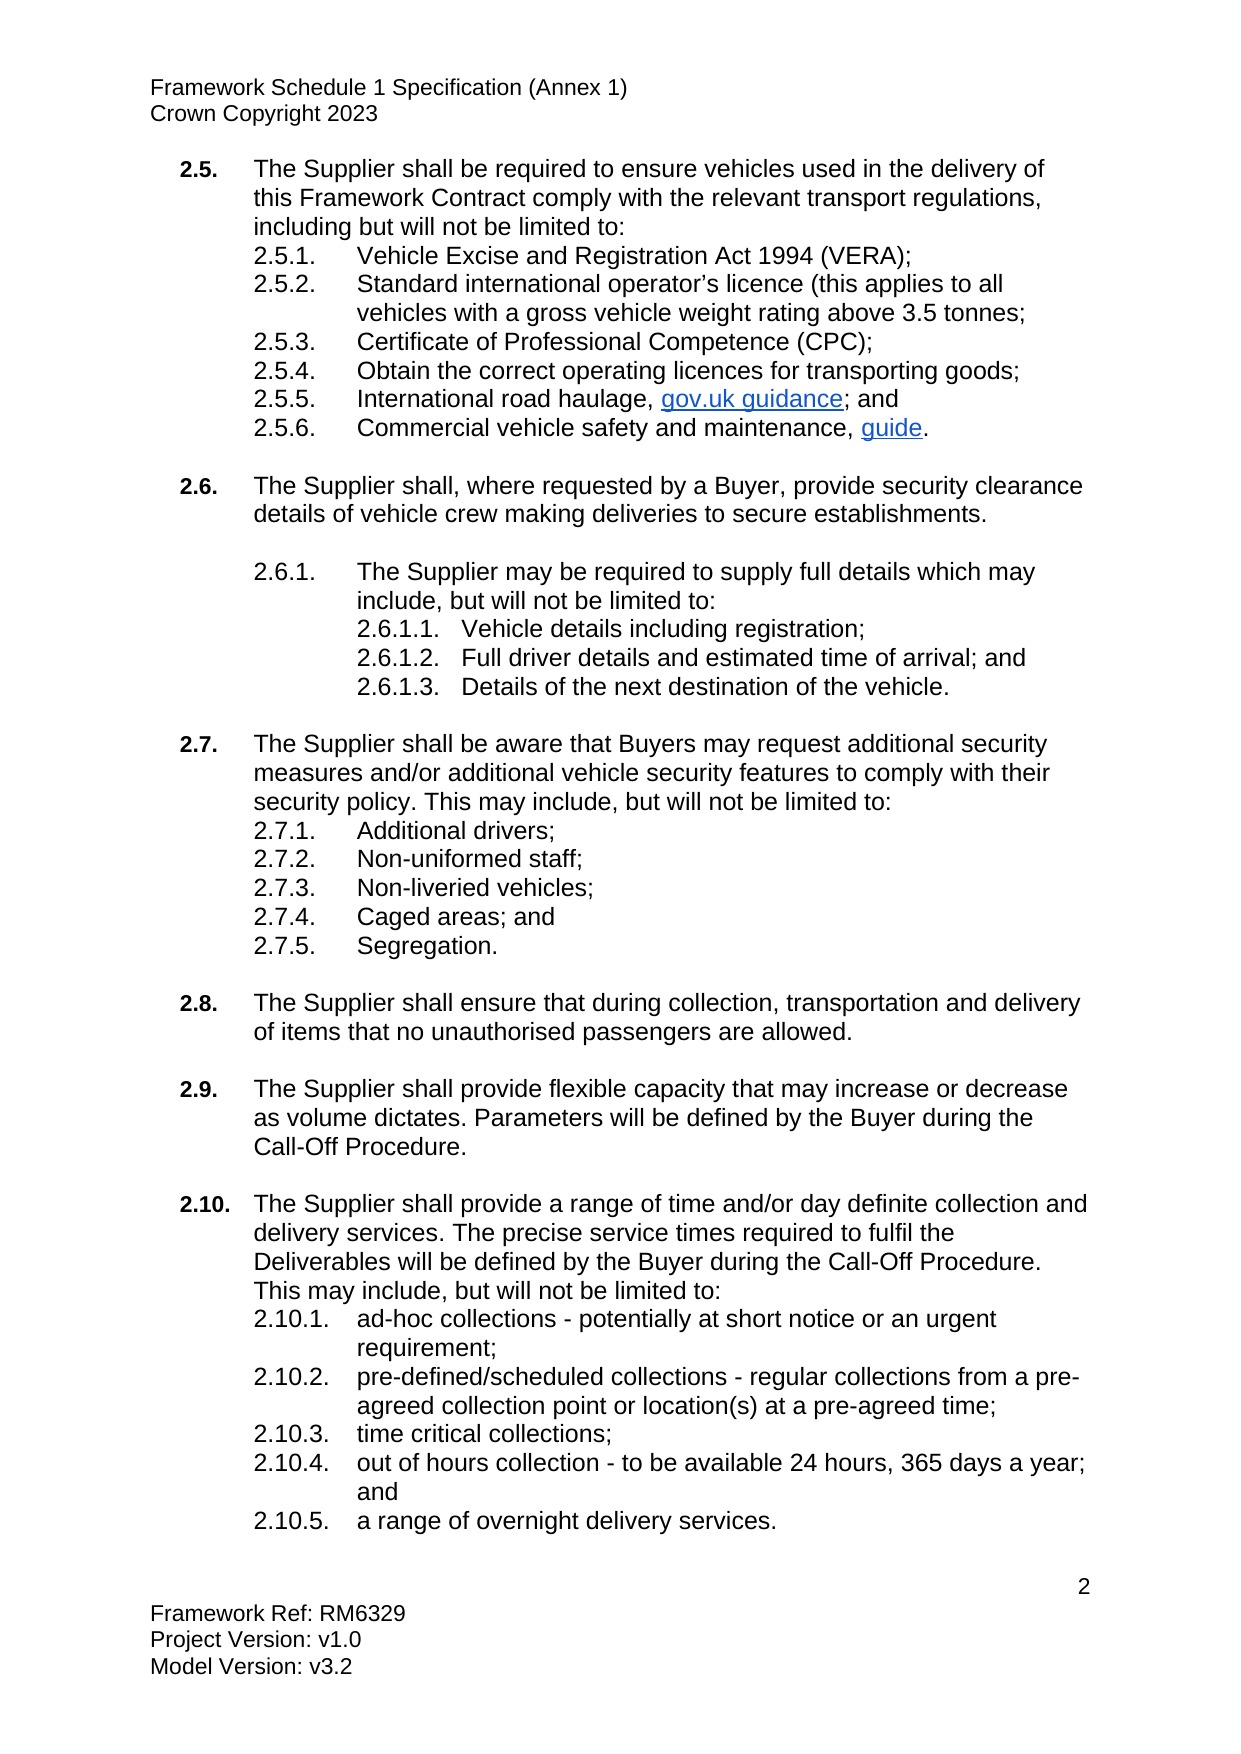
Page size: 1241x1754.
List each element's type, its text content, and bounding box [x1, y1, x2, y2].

list The Supplier shall provide flexible capacity that may increase or decrease as volume dictates. Parameters will be defined by the Buyer during the Call-Off Procedure. [179, 1074, 1090, 1161]
list Non-uniformed staff; [253, 844, 1090, 873]
list The Supplier shall ensure that during collection, transportation and delivery of items that no unauthorised passengers are allowed. [179, 988, 1090, 1046]
list Obtain the correct operating licences for transporting goods; [253, 356, 1090, 384]
list Caged areas; and [253, 902, 1090, 931]
list time critical collections; [253, 1419, 1090, 1448]
list Vehicle details including registration; [357, 614, 1090, 643]
list Segregation. [253, 931, 1090, 959]
list pre-defined/scheduled collections - regular collections from a pre-agreed collection point or location(s) at a pre-agreed time; [253, 1362, 1090, 1419]
list a range of overnight delivery services. [253, 1506, 1090, 1534]
list International road haulage, gov.uk guidance; and [253, 384, 1090, 413]
list The Supplier shall, where requested by a Buyer, provide security clearance details of vehicle crew making deliveries to secure establishments. [179, 471, 1090, 528]
list Additional drivers; [253, 816, 1090, 844]
list Commercial vehicle safety and maintenance, guide. [253, 413, 1090, 442]
list The Supplier shall provide a range of time and/or day definite collection and delivery services. The precise service times required to fulfil the Deliverables will be defined by the Buyer during the Call-Off Procedure. This may include, but will not be limited to: [179, 1189, 1090, 1304]
list The Supplier shall be aware that Buyers may request additional security measures and/or additional vehicle security features to comply with their security policy. This may include, but will not be limited to: [179, 729, 1090, 816]
list Standard international operator’s licence (this applies to all vehicles with a gross vehicle weight rating above 3.5 tonnes; [253, 269, 1090, 327]
list The Supplier shall be required to ensure vehicles used in the delivery of this Framework Contract comply with the relevant transport regulations, including but will not be limited to: [179, 154, 1090, 241]
list Full driver details and estimated time of arrival; and [357, 643, 1090, 672]
list ad-hoc collections - potentially at short notice or an urgent requirement; [253, 1304, 1090, 1362]
list Details of the next destination of the vehicle. [357, 672, 1090, 701]
list Certificate of Professional Competence (CPC); [253, 327, 1090, 356]
list The Supplier may be required to supply full details which may include, but will not be limited to: [253, 557, 1090, 614]
list out of hours collection - to be available 24 hours, 365 days a year; and [253, 1448, 1090, 1506]
list Non-liveried vehicles; [253, 873, 1090, 902]
list Vehicle Excise and Registration Act 1994 (VERA); [253, 241, 1090, 269]
